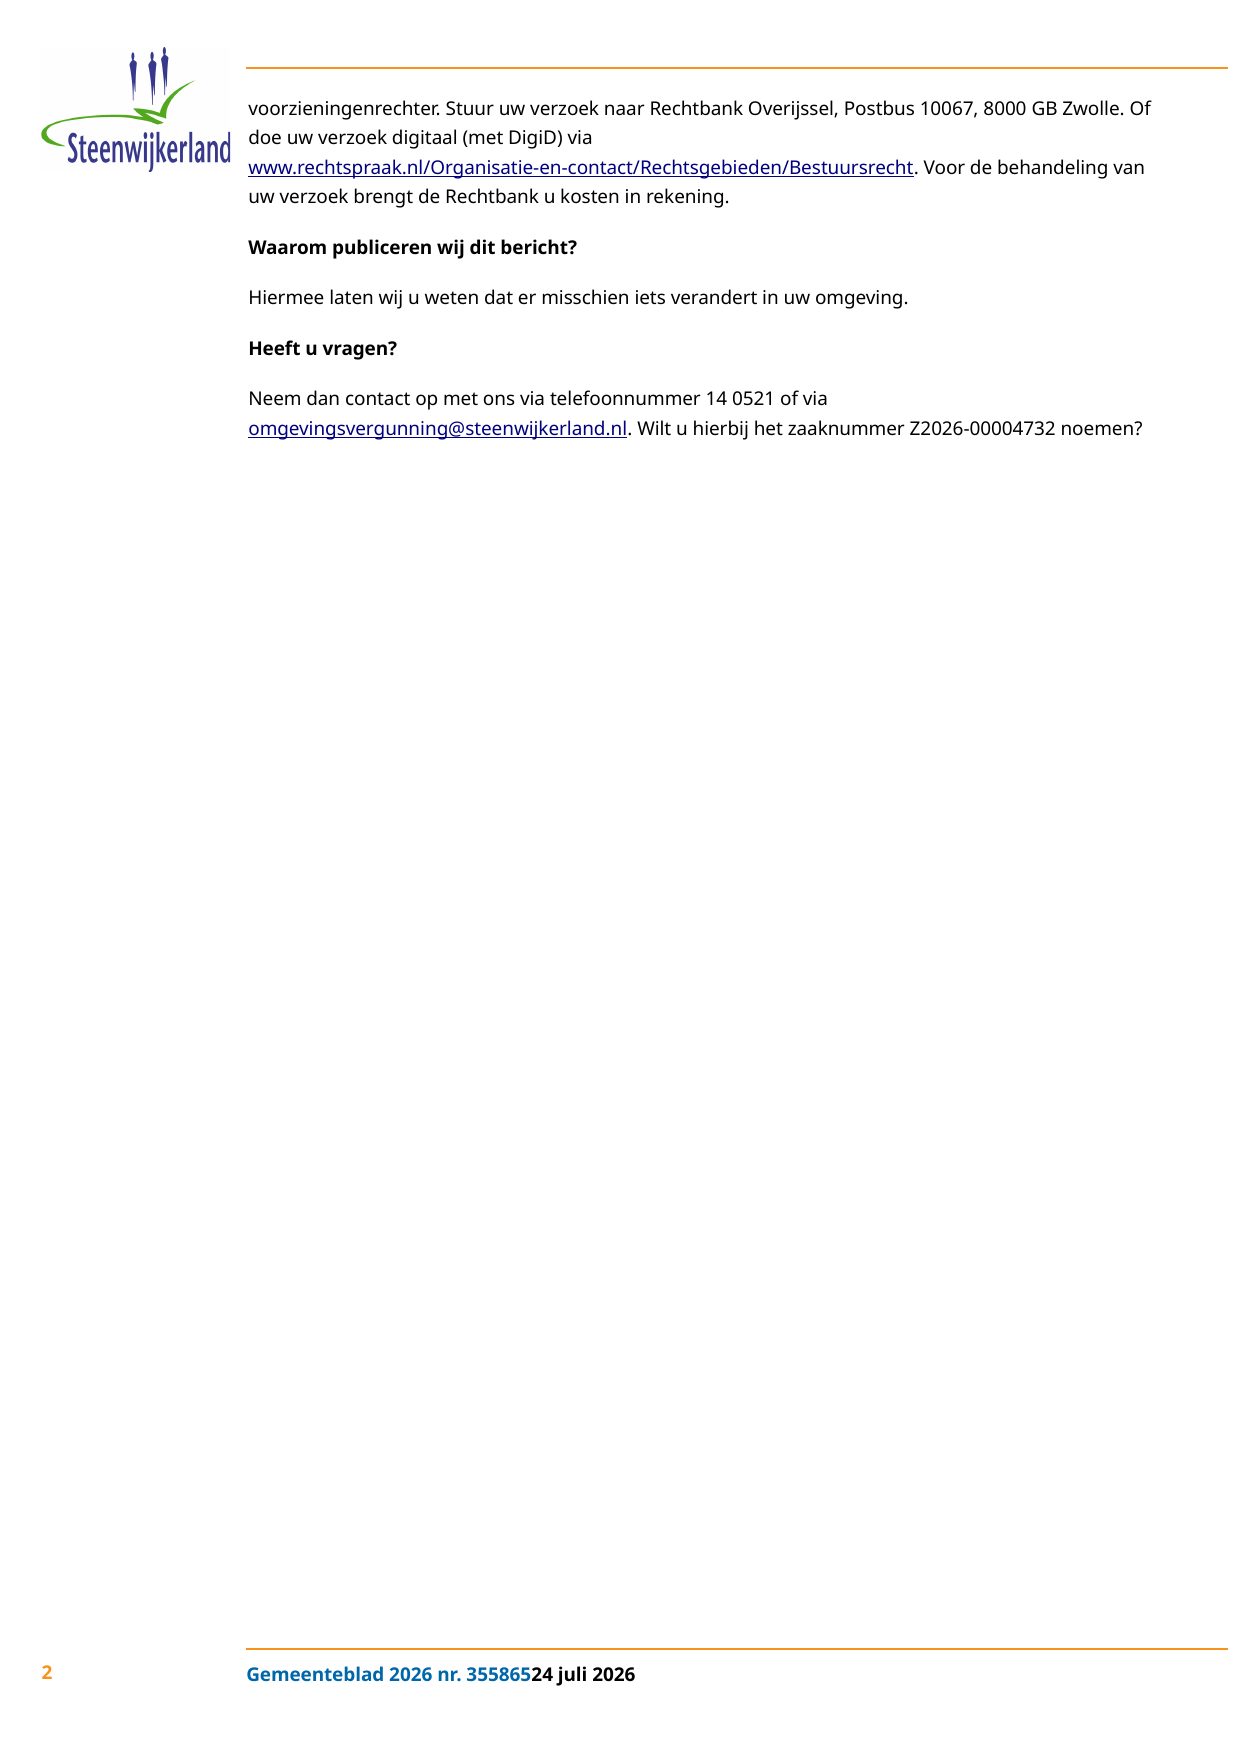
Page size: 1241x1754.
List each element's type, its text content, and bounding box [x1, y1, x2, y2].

text Heeft u vragen? [248, 335, 1152, 361]
picture [41, 47, 231, 172]
text Neem dan contact op met ons via telefoonnummer 14 0521 of via omgevingsvergunning@steenwijkerland.nl. Wilt u hierbij het zaaknummer Z2026-00004732 noemen? [248, 385, 1152, 441]
text Hiermee laten wij u weten dat er misschien iets verandert in uw omgeving. [248, 284, 1152, 310]
text voorzieningenrechter. Stuur uw verzoek naar Rechtbank Overijssel, Postbus 10067, 8000 GB Zwolle. Of doe uw verzoek digitaal (met DigiD) via www.rechtspraak.nl/Organisatie-en-contact/Rechtsgebieden/Bestuursrecht. Voor de behandeling van uw verzoek brengt de Rechtbank u kosten in rekening. [248, 95, 1152, 209]
text Waarom publiceren wij dit bericht? [248, 234, 1152, 260]
